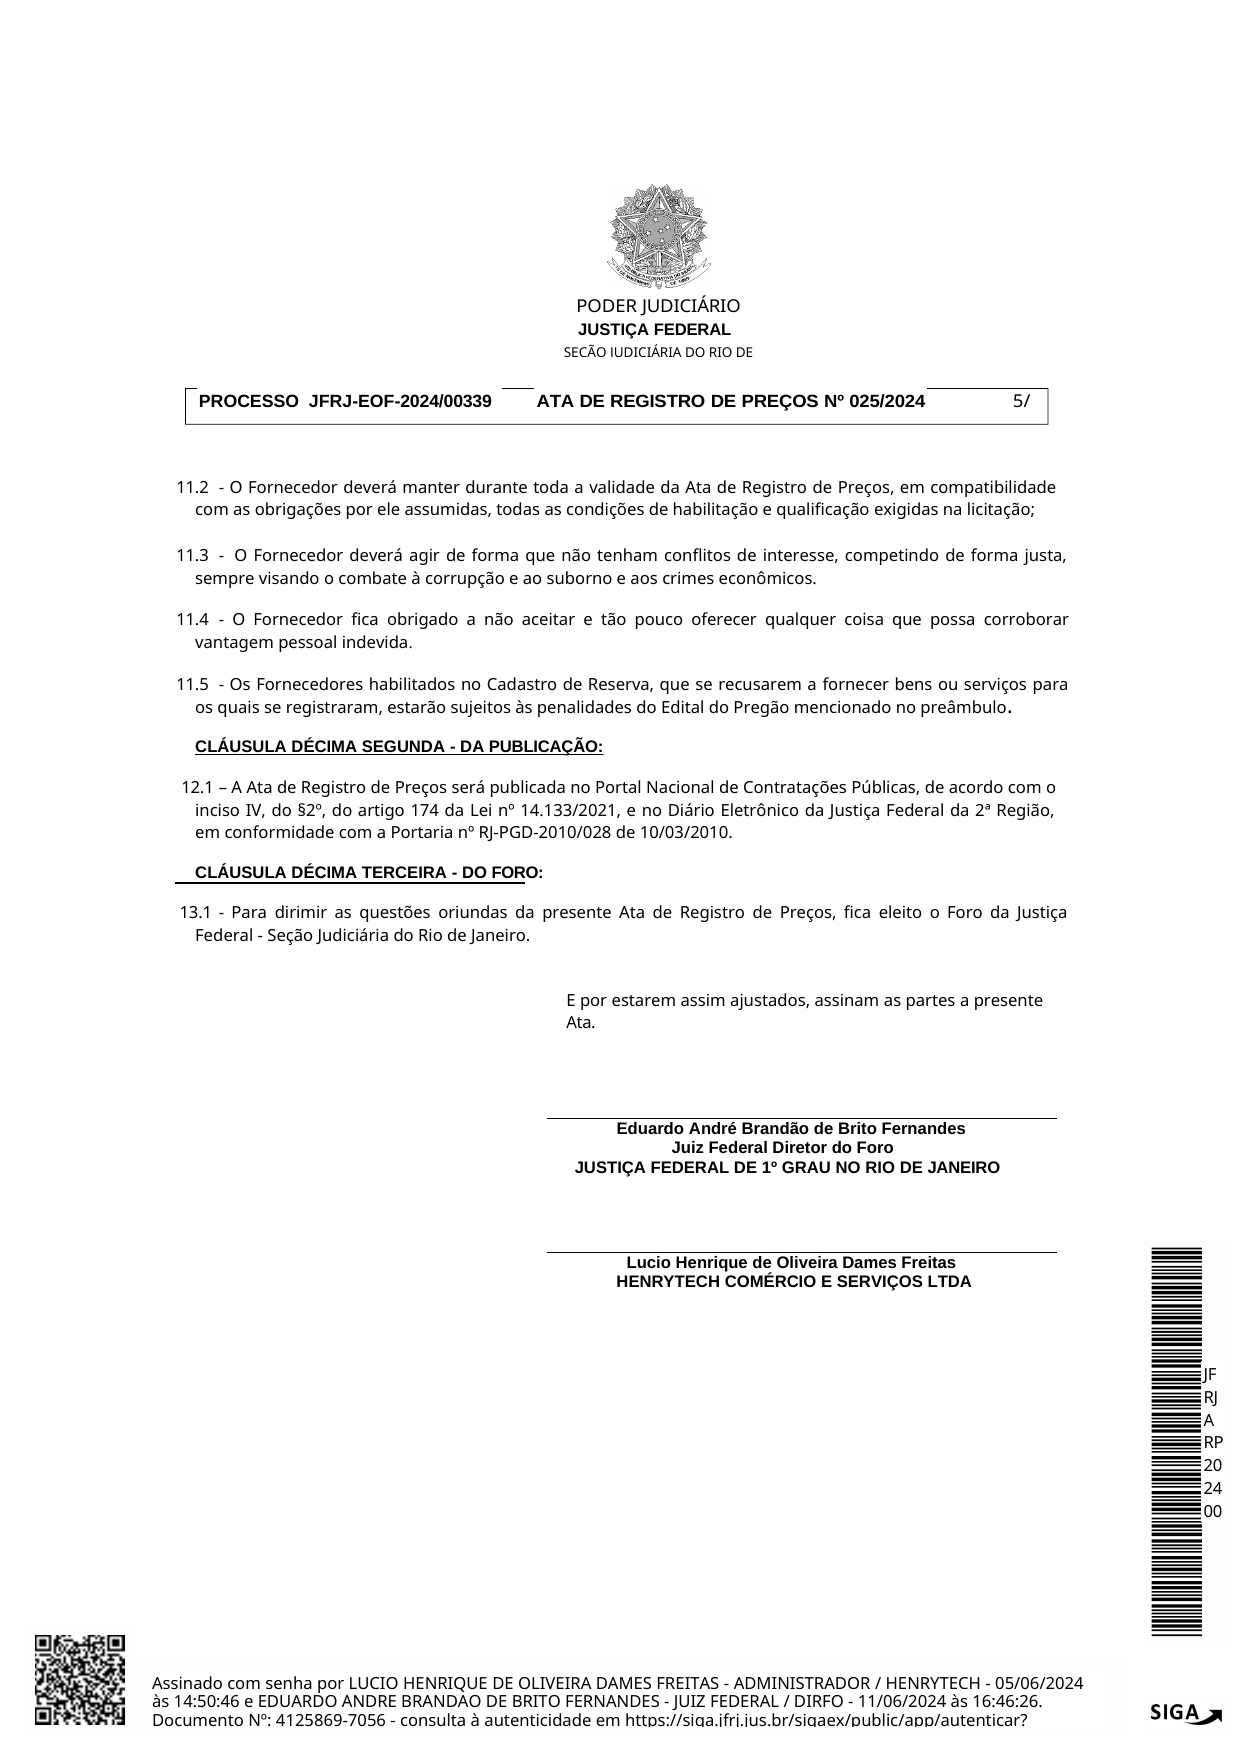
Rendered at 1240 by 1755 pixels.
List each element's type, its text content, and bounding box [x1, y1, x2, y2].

text E por estarem assim ajustados, assinam as partes a presente Ata. [566, 988, 1069, 1034]
text Lucio Henrique de Oliveira Dames Freitas HENRYTECH COMÉRCIO E SERVIÇOS LTDA [616, 1253, 992, 1291]
list - O Fornecedor fica obrigado a não aceitar e tão pouco oferecer qualquer coisa que possa corroborar vantagem pessoal indevida. [175, 608, 1069, 653]
text JFRJARP202400025 [1203, 1363, 1224, 1522]
list – A Ata de Registro de Preços será publicada no Portal Nacional de Contratações Públicas, de acordo com o inciso IV, do §2º, do artigo 174 da Lei nº 14.133/2021, e no Diário Eletrônico da Justiça Federal da 2ª Região, em conformidade com a Portaria nº RJ-PGD-2010/028 de 10/03/2010. [175, 776, 1057, 844]
text Eduardo André Brandão de Brito Fernandes Juiz Federal Diretor do Foro [616, 1119, 992, 1157]
list - O Fornecedor deverá manter durante toda a validade da Ata de Registro de Preços, em compatibilidade com as obrigações por ele assumidas, todas as condições de habilitação e qualificação exigidas na licitação; [175, 475, 1057, 521]
list - Para dirimir as questões oriundas da presente Ata de Registro de Preços, fica eleito o Foro da Justiça Federal - Seção Judiciária do Rio de Janeiro. [175, 901, 1069, 947]
subtitle CLÁUSULA DÉCIMA SEGUNDA - DA PUBLICAÇÃO: [195, 737, 1069, 756]
list - O Fornecedor deverá agir de forma que não tenham conflitos de interesse, competindo de forma justa, sempre visando o combate à corrupção e ao suborno e aos crimes econômicos. [175, 543, 1069, 589]
subtitle CLÁUSULA DÉCIMA TERCEIRA - DO FORO: [195, 862, 1069, 882]
list - Os Fornecedores habilitados no Cadastro de Reserva, que se recusarem a fornecer bens ou serviços para os quais se registraram, estarão sujeitos às penalidades do Edital do Pregão mencionado no preâmbulo. [175, 673, 1069, 718]
text JUSTIÇA FEDERAL DE 1º GRAU NO RIO DE JANEIRO [574, 1157, 1069, 1177]
